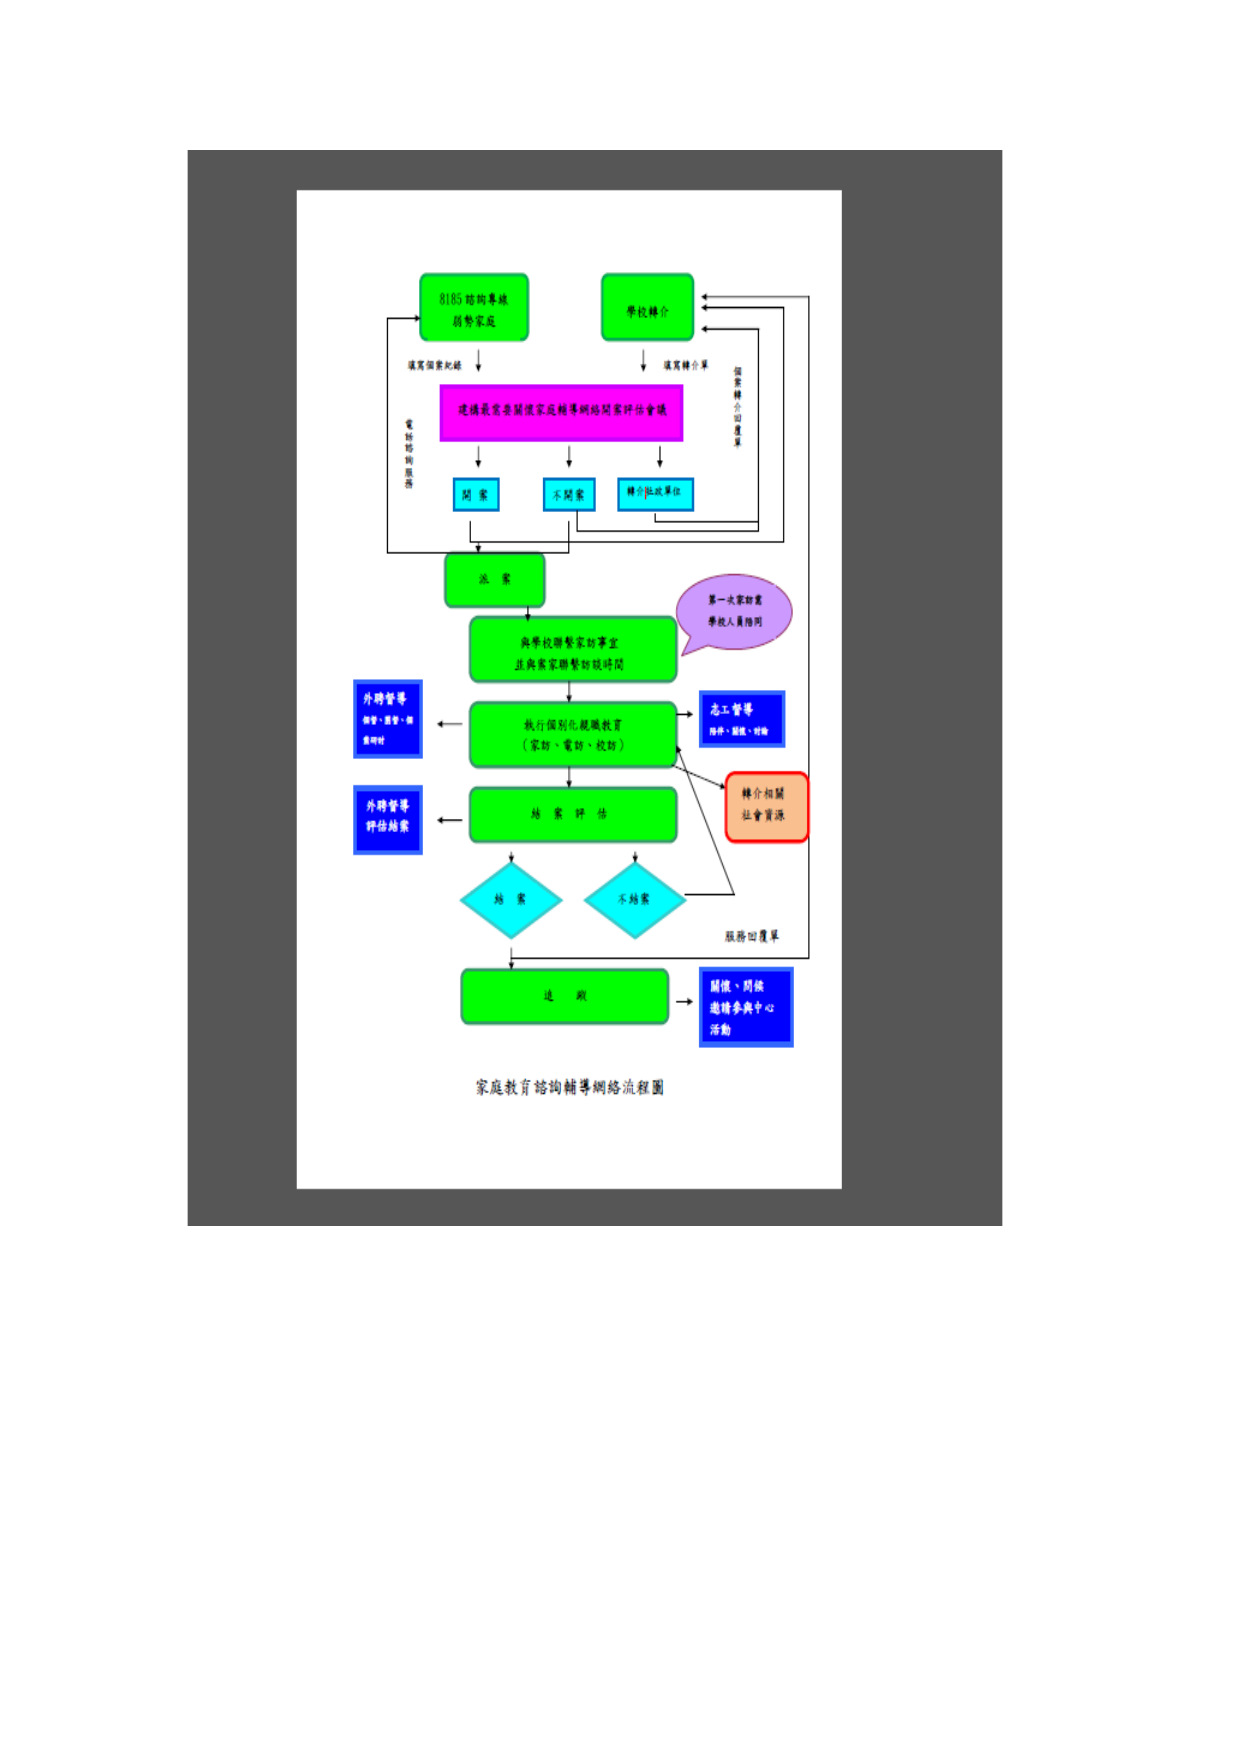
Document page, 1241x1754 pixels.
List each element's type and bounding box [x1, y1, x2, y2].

picture [187, 150, 929, 1226]
